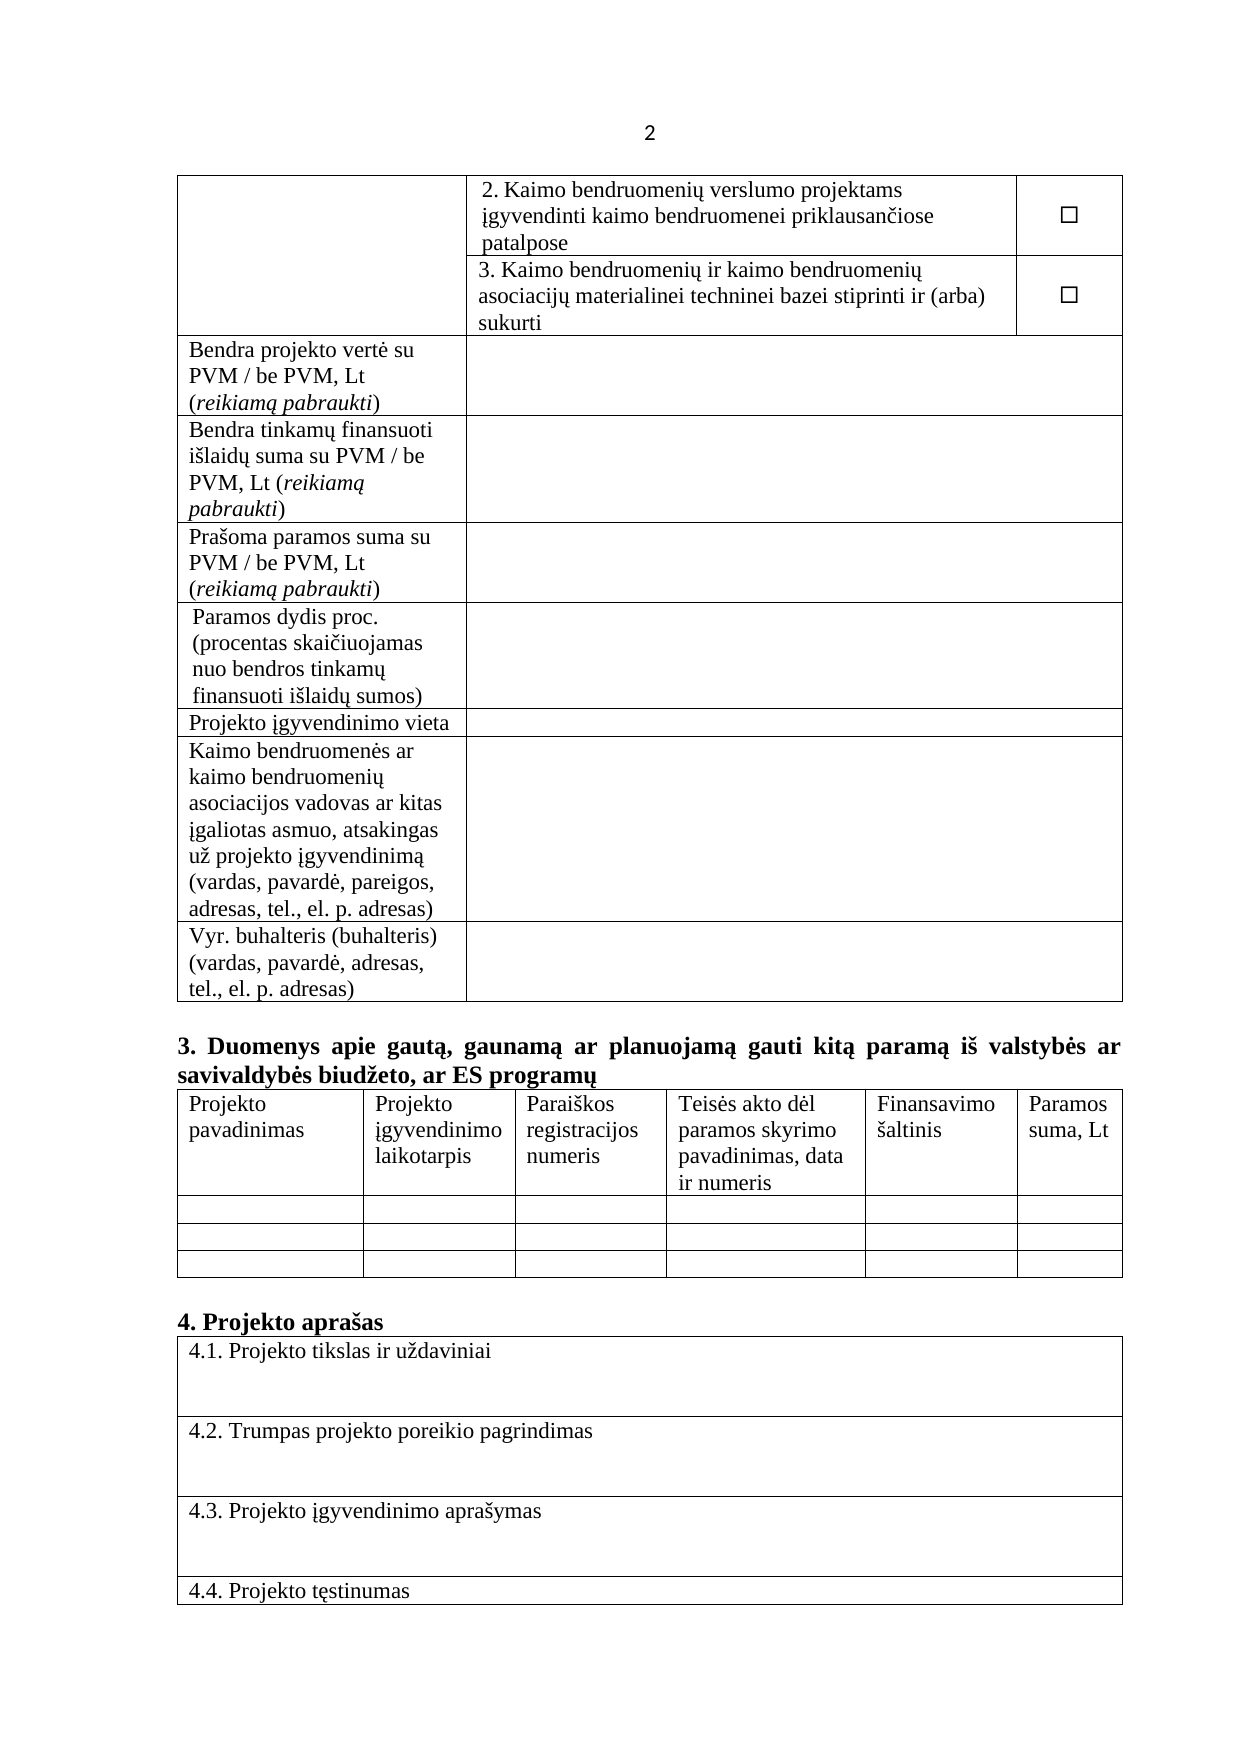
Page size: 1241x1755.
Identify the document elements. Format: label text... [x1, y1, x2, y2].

table_cell Bendra projekto vertė su PVM / be PVM, Lt (reikiamą pabraukti) [178, 336, 466, 415]
table_cell [516, 1251, 666, 1277]
table_cell [1018, 1251, 1122, 1277]
table_cell [467, 336, 1122, 415]
table_header Teisės akto dėl paramos skyrimo pavadinimas, data ir numeris [667, 1090, 865, 1195]
table_cell [866, 1251, 1017, 1277]
table_cell [467, 709, 1122, 736]
table_cell Prašoma paramos suma su PVM / be PVM, Lt (reikiamą pabraukti) [178, 523, 466, 602]
table_cell [866, 1224, 1017, 1250]
table_cell 2. Kaimo bendruomenių verslumo projektams įgyvendinti kaimo bendruomenei priklausančiose patalpose [467, 176, 1016, 255]
text 4. Projekto aprašas [177, 1307, 1122, 1336]
table_header Projekto pavadinimas [178, 1090, 363, 1195]
table_cell [] [1017, 256, 1122, 335]
table_cell Vyr. buhalteris (buhalteris) (vardas, pavardė, adresas, tel., el. p. adresas) [178, 922, 466, 1001]
table_cell [667, 1224, 865, 1250]
table_cell [467, 523, 1122, 602]
table_cell [667, 1251, 865, 1277]
table_cell [1018, 1196, 1122, 1222]
table_cell [467, 416, 1122, 522]
table_cell [866, 1196, 1017, 1222]
table_header Projekto įgyvendinimo laikotarpis [364, 1090, 515, 1195]
table_cell Bendra tinkamų finansuoti išlaidų suma su PVM / be PVM, Lt (reikiamą pabraukti) [178, 416, 466, 522]
table_cell 4.2. Trumpas projekto poreikio pagrindimas [178, 1417, 1122, 1496]
table_cell 4.4. Projekto tęstinumas [178, 1577, 1122, 1603]
table_cell 4.3. Projekto įgyvendinimo aprašymas [178, 1497, 1122, 1576]
table_header Paraiškos registracijos numeris [516, 1090, 666, 1195]
table_cell [516, 1196, 666, 1222]
table_header Finansavimo šaltinis [866, 1090, 1017, 1195]
table_cell Projekto įgyvendinimo vieta [178, 709, 466, 736]
table_cell [178, 176, 466, 335]
table_cell [178, 1251, 363, 1277]
table_cell [364, 1251, 515, 1277]
table_cell [1018, 1224, 1122, 1250]
table_cell [467, 737, 1122, 921]
table_cell Kaimo bendruomenės ar kaimo bendruomenių asociacijos vadovas ar kitas įgaliotas asmuo, atsakingas už projekto įgyvendinimą (vardas, pavardė, pareigos, adresas, tel., el. p. adresas) [178, 737, 466, 921]
table_header 4.1. Projekto tikslas ir uždaviniai [178, 1337, 1122, 1416]
table_cell 3. Kaimo bendruomenių ir kaimo bendruomenių asociacijų materialinei techninei bazei stiprinti ir (arba) sukurti [467, 256, 1016, 335]
text 3. Duomenys apie gautą, gaunamą ar planuojamą gauti kitą paramą iš valstybės ar savivaldybės biudžeto, ar ES programų [177, 1031, 1122, 1088]
table_cell [467, 603, 1122, 708]
table_cell [] [1017, 176, 1122, 255]
table_cell [467, 922, 1122, 1001]
table_cell Paramos dydis proc. (procentas skaičiuojamas nuo bendros tinkamų finansuoti išlaidų sumos) [178, 603, 466, 708]
table_cell [516, 1224, 666, 1250]
table_cell [178, 1224, 363, 1250]
table_cell [178, 1196, 363, 1222]
table_header Paramos suma, Lt [1018, 1090, 1122, 1195]
table_cell [364, 1196, 515, 1222]
table_cell [364, 1224, 515, 1250]
table_cell [667, 1196, 865, 1222]
